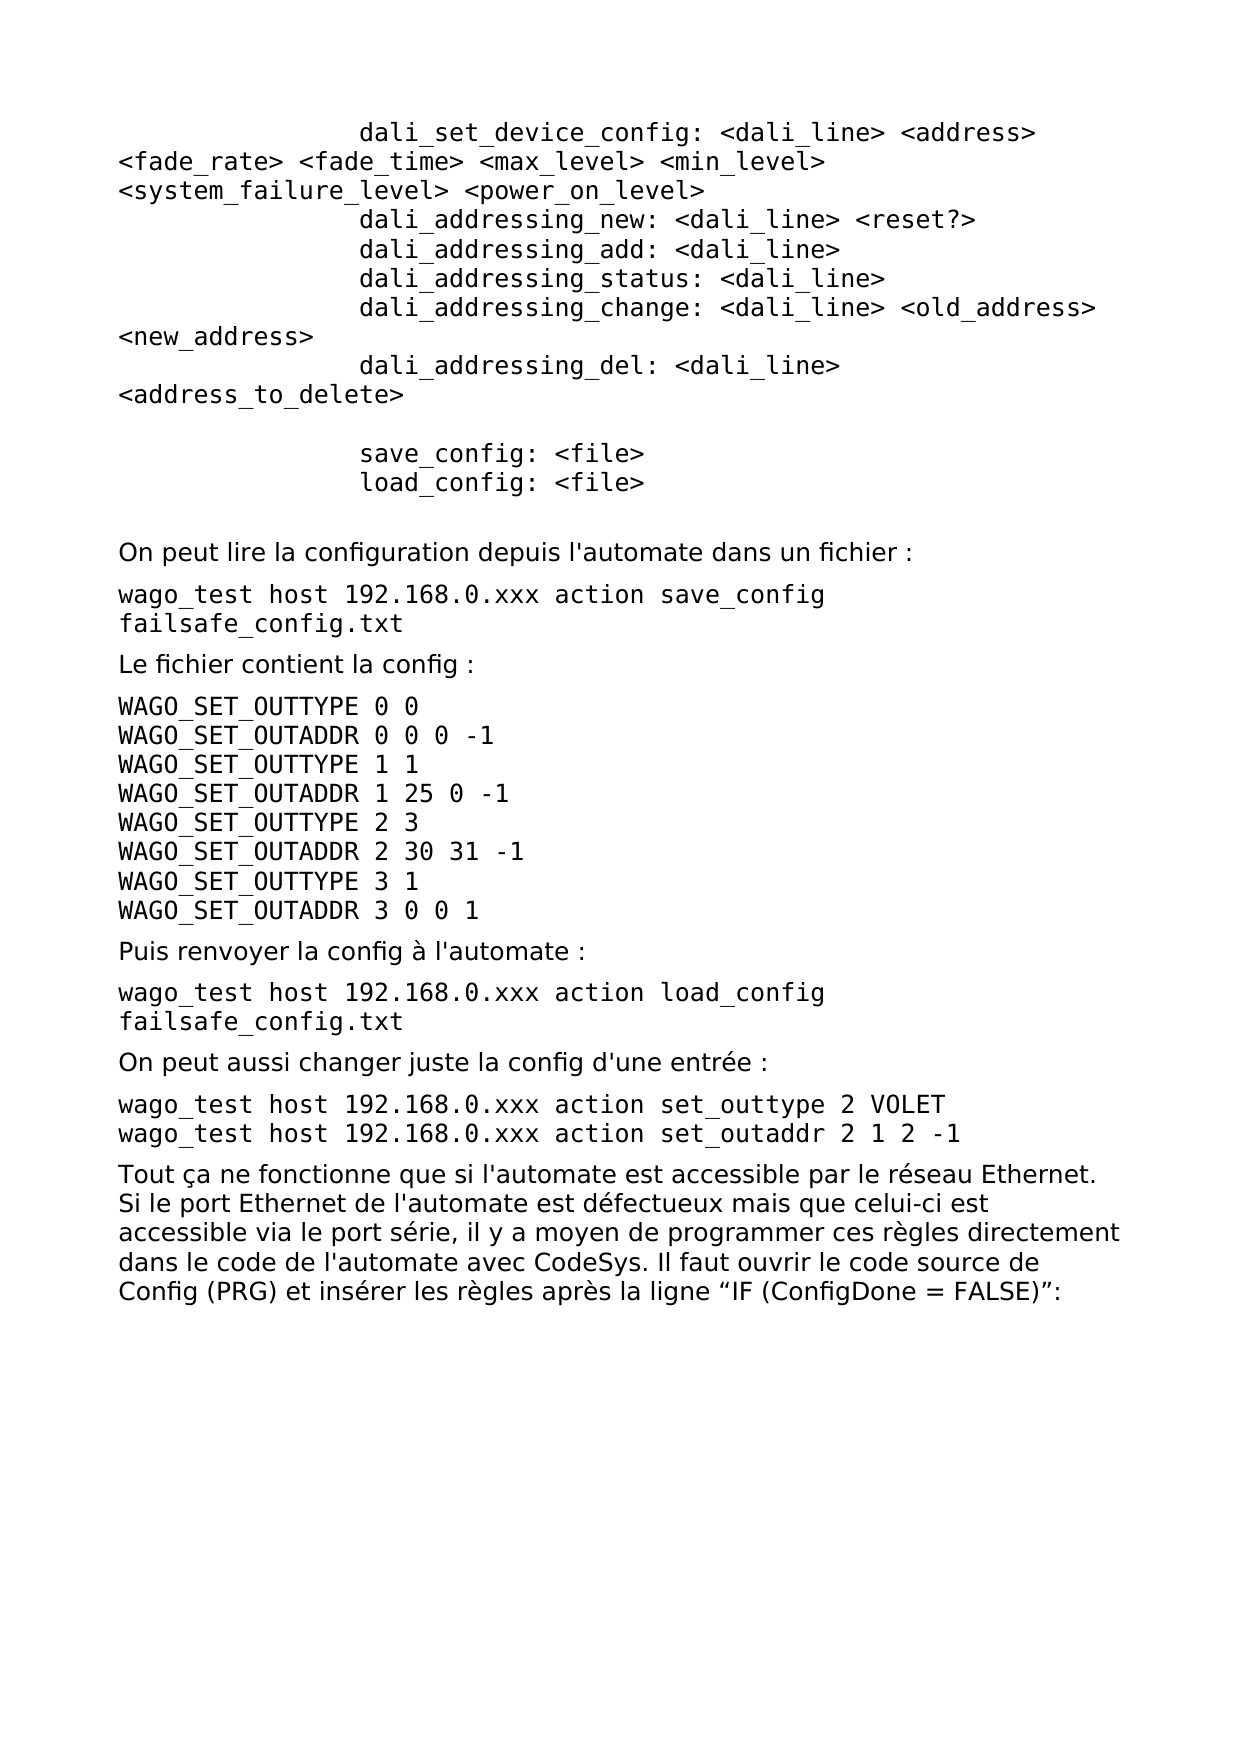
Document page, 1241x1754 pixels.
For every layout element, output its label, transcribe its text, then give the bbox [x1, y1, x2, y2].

text wago_test host 192.168.0.xxx action load_config failsafe_config.txt [118, 978, 1122, 1037]
text Puis renvoyer la config à l'automate : [118, 937, 1122, 966]
text Le fichier contient la config : [118, 650, 1122, 679]
text On peut aussi changer juste la config d'une entrée : [118, 1048, 1122, 1078]
text dali_set_device_config: <dali_line> <address> <fade_rate> <fade_time> <max_level> <min_level> <system_failure_level> <power_on_level> dali_addressing_new: <dali_line> <reset?> dali_addressing_add: <dali_line> dali_addressing_status: <dali_line> dali_addressing_change: <dali_line> <old_address> <new_address> dali_addressing_del: <dali_line> <address_to_delete> save_config: <file> load_config: <file> [118, 118, 1122, 526]
text wago_test host 192.168.0.xxx action save_config failsafe_config.txt [118, 580, 1122, 638]
text On peut lire la configuration depuis l'automate dans un fichier : [118, 538, 1122, 567]
text WAGO_SET_OUTTYPE 0 0 WAGO_SET_OUTADDR 0 0 0 -1 WAGO_SET_OUTTYPE 1 1 WAGO_SET_OUTADDR 1 25 0 -1 WAGO_SET_OUTTYPE 2 3 WAGO_SET_OUTADDR 2 30 31 -1 WAGO_SET_OUTTYPE 3 1 WAGO_SET_OUTADDR 3 0 0 1 [118, 692, 1122, 925]
text Tout ça ne fonctionne que si l'automate est accessible par le réseau Ethernet. Si le port Ethernet de l'automate est défectueux mais que celui-ci est accessible via le port série, il y a moyen de programmer ces règles directement dans le code de l'automate avec CodeSys. Il faut ouvrir le code source de Config (PRG) et insérer les règles après la ligne “IF (ConfigDone = FALSE)”: [118, 1160, 1122, 1306]
text wago_test host 192.168.0.xxx action set_outtype 2 VOLET wago_test host 192.168.0.xxx action set_outaddr 2 1 2 -1 [118, 1090, 1122, 1148]
